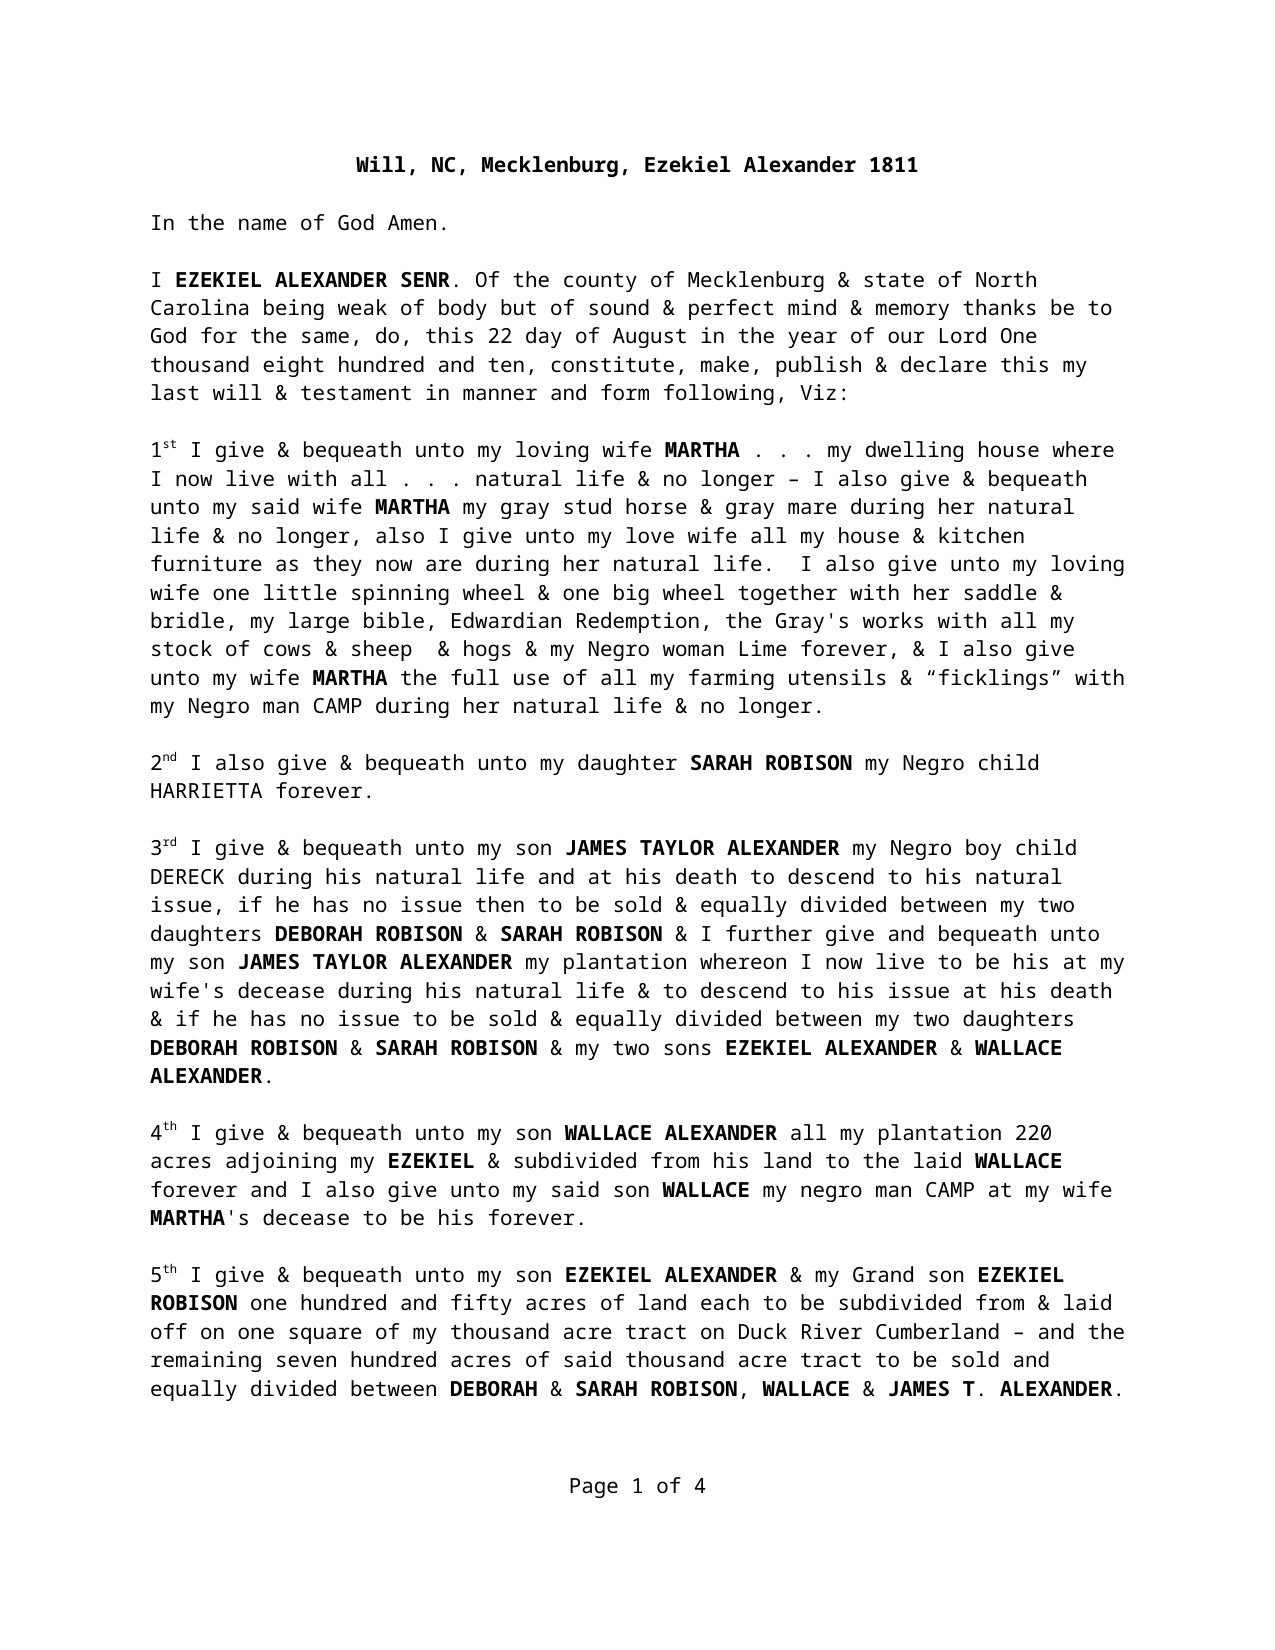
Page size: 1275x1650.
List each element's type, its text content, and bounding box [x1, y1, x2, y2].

text 3rd I give & bequeath unto my son James Taylor Alexander my Negro boy child Dereck during his natural life and at his death to descend to his natural issue, if he has no issue then to be sold & equally divided between my two daughters Deborah Robison & Sarah Robison & I further give and bequeath unto my son James taylor Alexander my plantation whereon I now live to be his at my wife's decease during his natural life & to descend to his issue at his death & if he has no issue to be sold & equally divided between my two daughters Deborah Robison & Sarah Robison & my two sons Ezekiel ALEXANDER & Wallace alexander. [150, 833, 1125, 1089]
text I Ezekiel Alexander Senr. Of the county of Mecklenburg & state of North Carolina being weak of body but of sound & perfect mind & memory thanks be to God for the same, do, this 22 day of August in the year of our Lord One thousand eight hundred and ten, constitute, make, publish & declare this my last will & testament in manner and form following, Viz: [150, 265, 1125, 407]
text 5th I give & bequeath unto my son Ezekiel Alexander & my Grand son Ezekiel Robison one hundred and fifty acres of land each to be subdivided from & laid off on one square of my thousand acre tract on Duck River Cumberland – and the remaining seven hundred acres of said thousand acre tract to be sold and equally divided between Deborah & Sarah Robison, Wallace & James T. Alexander. [150, 1260, 1125, 1402]
text 2nd I also give & bequeath unto my daughter Sarah Robison my Negro child Harrietta forever. [150, 748, 1125, 805]
text In the name of God Amen. [150, 208, 1125, 236]
text 1st I give & bequeath unto my loving wife Martha . . . my dwelling house where I now live with all . . . natural life & no longer – I also give & bequeath unto my said wife Martha my gray stud horse & gray mare during her natural life & no longer, also I give unto my love wife all my house & kitchen furniture as they now are during her natural life. I also give unto my loving wife one little spinning wheel & one big wheel together with her saddle & bridle, my large bible, Edwardian Redemption, the Gray's works with all my stock of cows & sheep & hogs & my Negro woman Lime forever, & I also give unto my wife Martha the full use of all my farming utensils & “ficklings” with my Negro man Camp during her natural life & no longer. [150, 435, 1125, 720]
text 4th I give & bequeath unto my son Wallace Alexander all my plantation 220 acres adjoining my Ezekiel & subdivided from his land to the laid Wallace forever and I also give unto my said son Wallace my negro man camp at my wife Martha's decease to be his forever. [150, 1118, 1125, 1232]
